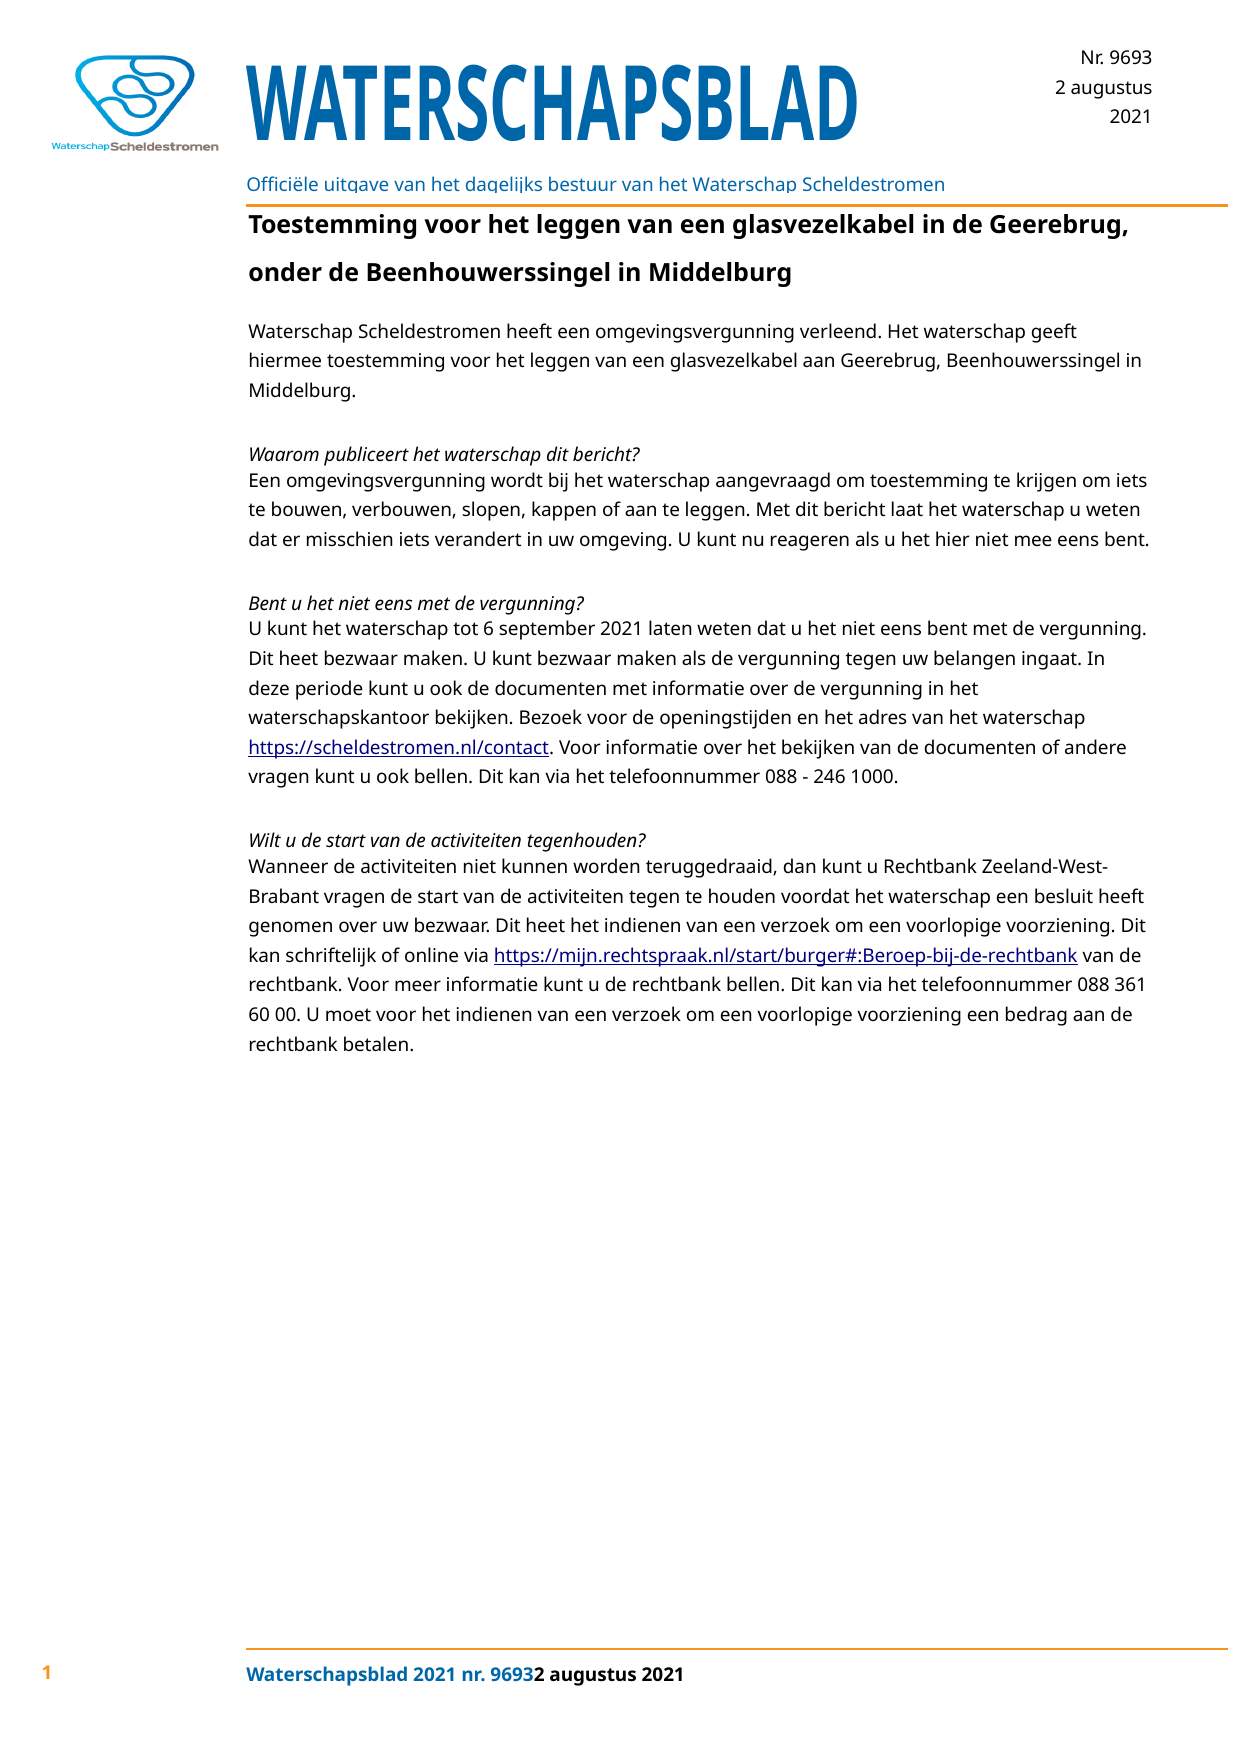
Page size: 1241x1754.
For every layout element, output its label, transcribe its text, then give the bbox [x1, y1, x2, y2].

picture [41, 47, 231, 172]
text Bent u het niet eens met de vergunning? [248, 590, 1152, 616]
text Wilt u de start van de activiteiten tegenhouden? [248, 827, 1152, 853]
text Een omgevingsvergunning wordt bij het waterschap aangevraagd om toestemming te krijgen om iets te bouwen, verbouwen, slopen, kappen of aan te leggen. Met dit bericht laat het waterschap u weten dat er misschien iets verandert in uw omgeving. U kunt nu reageren als u het hier niet mee eens bent. [248, 467, 1152, 552]
text Wanneer de activiteiten niet kunnen worden teruggedraaid, dan kunt u Rechtbank Zeeland-West-Brabant vragen de start van de activiteiten tegen te houden voordat het waterschap een besluit heeft genomen over uw bezwaar. Dit heet het indienen van een verzoek om een voorlopige voorziening. Dit kan schriftelijk of online via https://mijn.rechtspraak.nl/start/burger#:Beroep-bij-de-rechtbank van de rechtbank. Voor meer informatie kunt u de rechtbank bellen. Dit kan via het telefoonnummer 088 361 60 00. U moet voor het indienen van een verzoek om een voorlopige voorziening een bedrag aan de rechtbank betalen. [248, 853, 1152, 1056]
text Waterschap Scheldestromen heeft een omgevingsvergunning verleend. Het waterschap geeft hiermee toestemming voor het leggen van een glasvezelkabel aan Geerebrug, Beenhouwerssingel in Middelburg. [248, 318, 1152, 403]
text Toestemming voor het leggen van een glasvezelkabel in de Geerebrug, onder de Beenhouwerssingel in Middelburg [248, 207, 1152, 288]
text U kunt het waterschap tot 6 september 2021 laten weten dat u het niet eens bent met de vergunning. Dit heet bezwaar maken. U kunt bezwaar maken als de vergunning tegen uw belangen ingaat. In deze periode kunt u ook de documenten met informatie over de vergunning in het waterschapskantoor bekijken. Bezoek voor de openingstijden en het adres van het waterschap https://scheldestromen.nl/contact. Voor informatie over het bekijken van de documenten of andere vragen kunt u ook bellen. Dit kan via het telefoonnummer 088 - 246 1000. [248, 616, 1152, 789]
text Waarom publiceert het waterschap dit bericht? [248, 441, 1152, 467]
